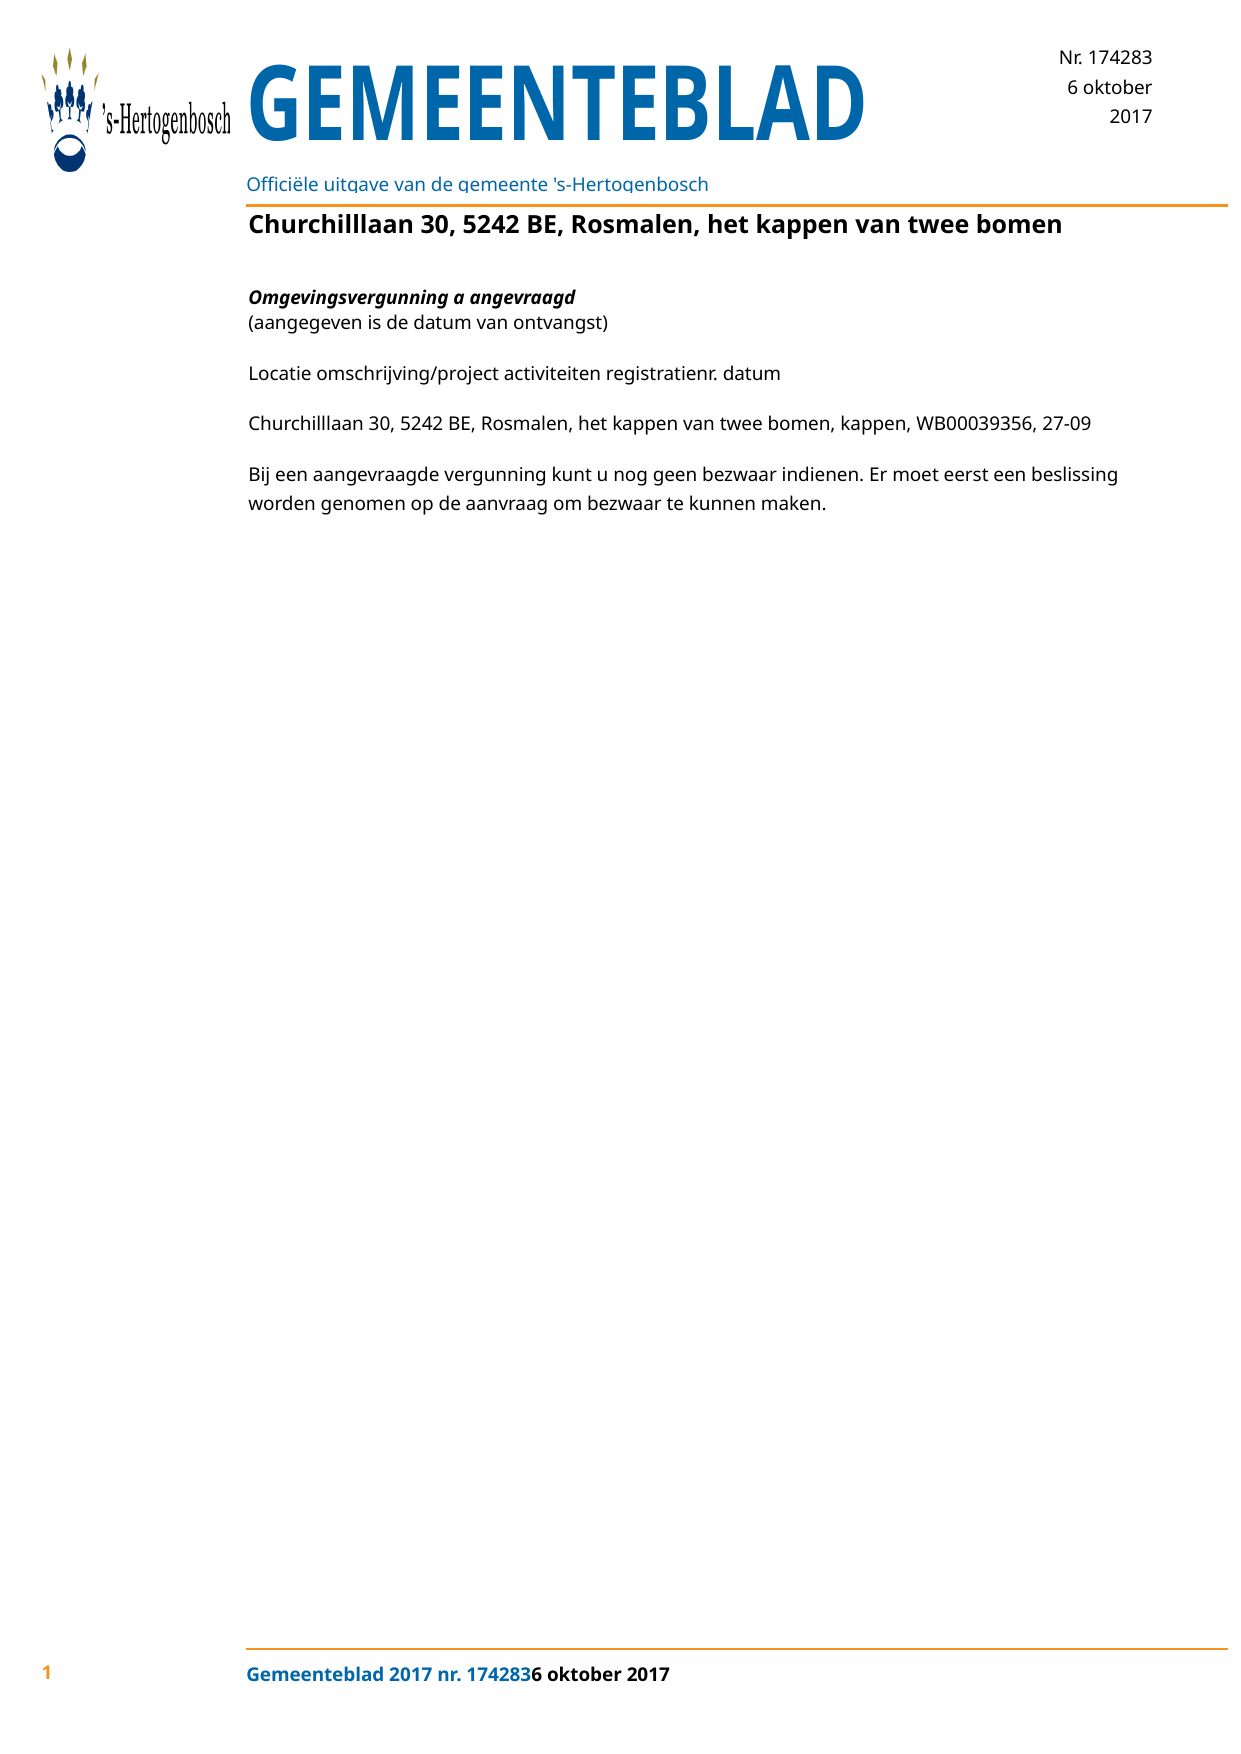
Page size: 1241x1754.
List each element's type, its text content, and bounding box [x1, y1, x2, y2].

text Churchilllaan 30, 5242 BE, Rosmalen, het kappen van twee bomen [248, 207, 1152, 241]
text (aangegeven is de datum van ontvangst) [248, 309, 1152, 335]
text Churchilllaan 30, 5242 BE, Rosmalen, het kappen van twee bomen, kappen, WB00039356, 27-09 [248, 410, 1152, 436]
text Locatie omschrijving/project activiteiten registratienr. datum [248, 360, 1152, 386]
text Omgevingsvergunning a angevraagd [248, 284, 1152, 309]
text Bij een aangevraagde vergunning kunt u nog geen bezwaar indienen. Er moet eerst een beslissing worden genomen op de aanvraag om bezwaar te kunnen maken. [248, 461, 1152, 516]
picture [41, 47, 231, 172]
